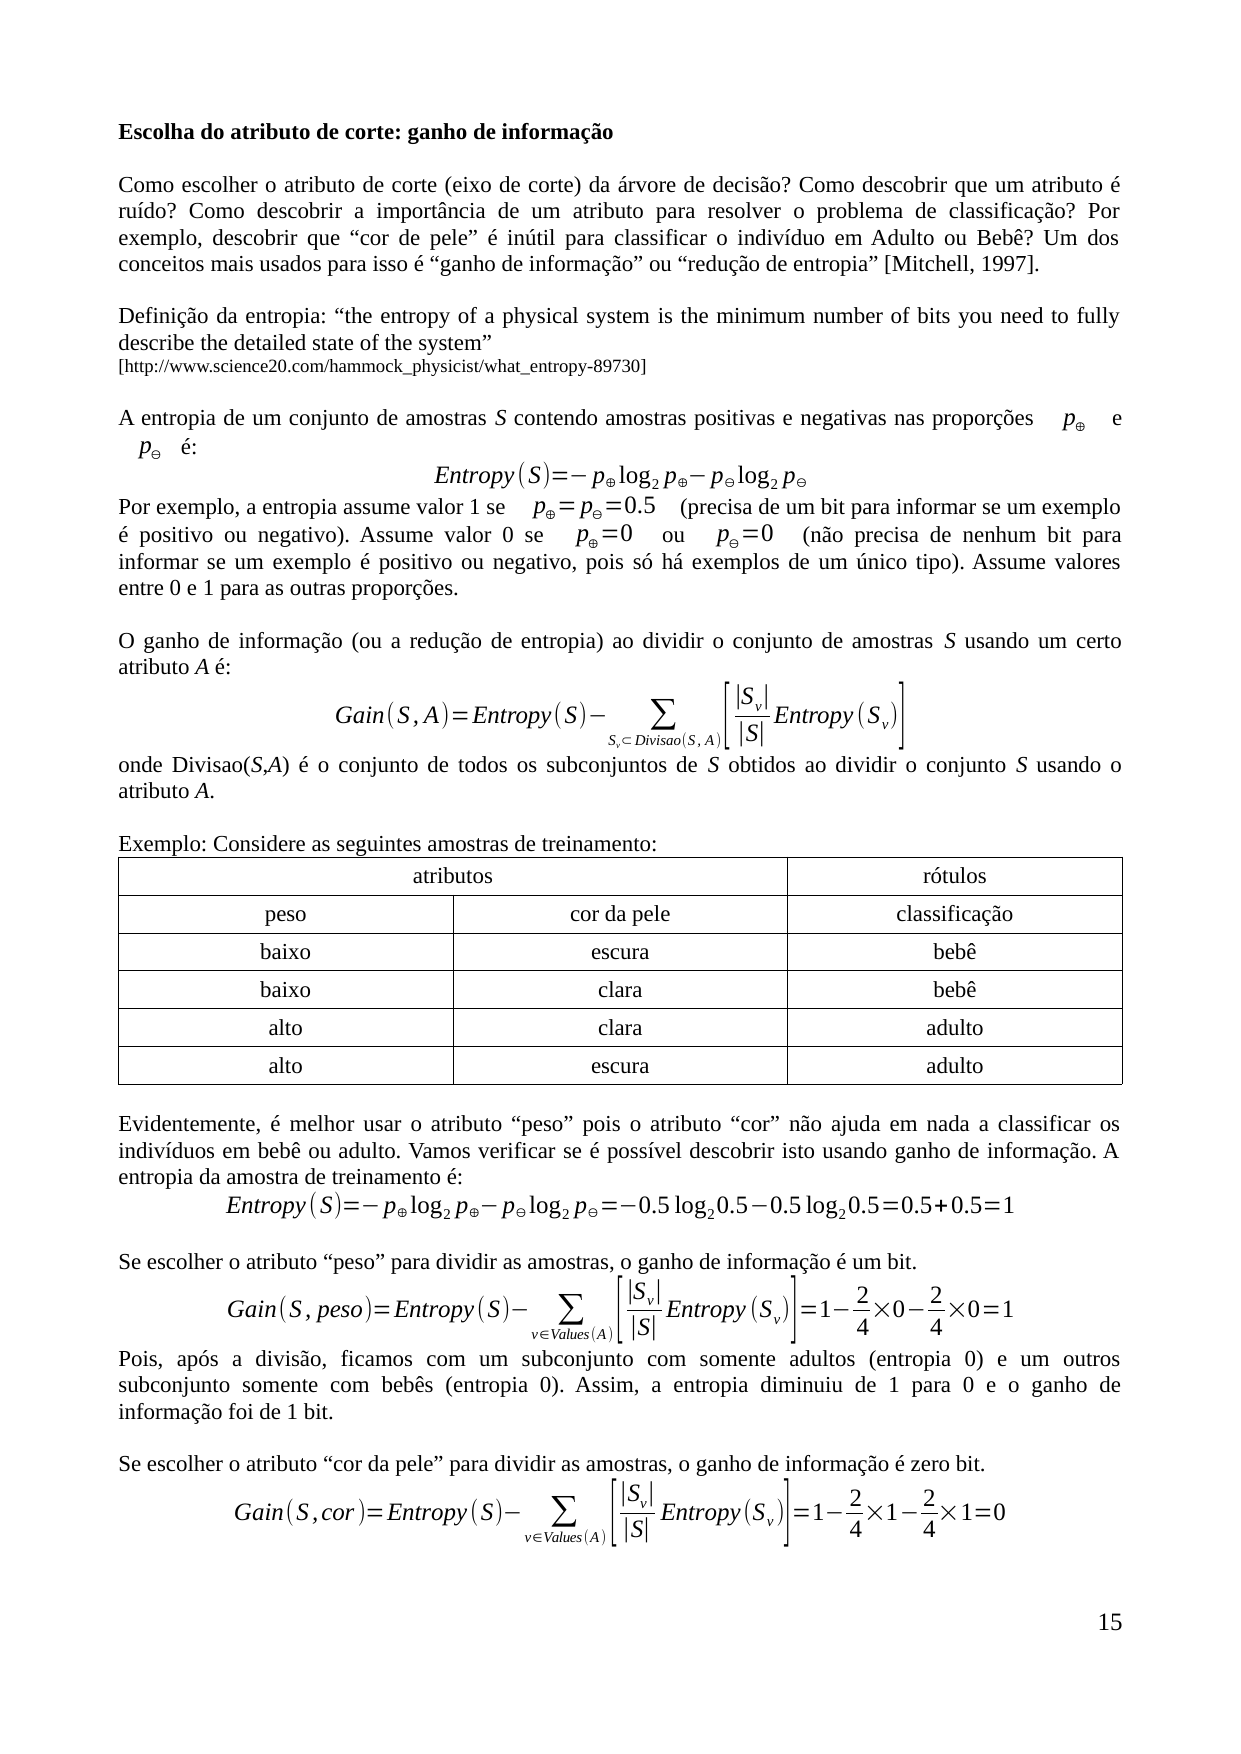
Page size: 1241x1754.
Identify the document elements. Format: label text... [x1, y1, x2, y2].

text Evidentemente, é melhor usar o atributo “peso” pois o atributo “cor” não ajuda em nada a classificar os indivíduos em bebê ou adulto. Vamos verificar se é possível descobrir isto usando ganho de informação. A entropia da amostra de treinamento é: [118, 1111, 1122, 1189]
table_cell baixo [119, 971, 453, 1008]
table_cell classificação [788, 896, 1122, 932]
text Se escolher o atributo “cor da pele” para dividir as amostras, o ganho de informação é zero bit. [118, 1450, 1122, 1477]
text Por exemplo, a entropia assume valor 1 se (precisa de um bit para informar se um exemplo é positivo ou negativo). Assume valor 0 se ou (não precisa de nenhum bit para informar se um exemplo é positivo ou negativo, pois só há exemplos de um único tipo). Assume valores entre 0 e 1 para as outras proporções. [118, 492, 1122, 601]
table_header rótulos [788, 858, 1122, 894]
text onde Divisao(S,A) é o conjunto de todos os subconjuntos de S obtidos ao dividir o conjunto S usando o atributo A. [118, 751, 1122, 804]
text Se escolher o atributo “peso” para dividir as amostras, o ganho de informação é um bit. [118, 1248, 1122, 1274]
table_cell bebê [788, 934, 1122, 970]
table_cell alto [119, 1047, 453, 1084]
table_cell clara [454, 1009, 787, 1046]
text Exemplo: Considere as seguintes amostras de treinamento: [118, 830, 1122, 857]
table_cell alto [119, 1009, 453, 1046]
table_cell adulto [788, 1009, 1122, 1046]
table_cell escura [454, 934, 787, 970]
text Escolha do atributo de corte: ganho de informação [118, 118, 1122, 144]
table_cell baixo [119, 934, 453, 970]
text A entropia de um conjunto de amostras S contendo amostras positivas e negativas nas proporções e é: [118, 403, 1122, 460]
table_cell peso [119, 896, 453, 932]
text O ganho de informação (ou a redução de entropia) ao dividir o conjunto de amostras S usando um certo atributo A é: [118, 627, 1122, 680]
table_cell cor da pele [454, 896, 787, 932]
text Pois, após a divisão, ficamos com um subconjunto com somente adultos (entropia 0) e um outros subconjunto somente com bebês (entropia 0). Assim, a entropia diminuiu de 1 para 0 e o ganho de informação foi de 1 bit. [118, 1345, 1122, 1424]
table_cell escura [454, 1047, 787, 1084]
table_header atributos [119, 858, 787, 894]
text Como escolher o atributo de corte (eixo de corte) da árvore de decisão? Como descobrir que um atributo é ruído? Como descobrir a importância de um atributo para resolver o problema de classificação? Por exemplo, descobrir que “cor de pele” é inútil para classificar o indivíduo em Adulto ou Bebê? Um dos conceitos mais usados para isso é “ganho de informação” ou “redução de entropia” [Mitchell, 1997]. [118, 171, 1122, 276]
table_cell adulto [788, 1047, 1122, 1084]
text Definição da entropia: “the entropy of a physical system is the minimum number of bits you need to fully describe the detailed state of the system” [118, 303, 1122, 355]
table_cell clara [454, 971, 787, 1008]
text [http://www.science20.com/hammock_physicist/what_entropy-89730] [118, 355, 1122, 377]
table_cell bebê [788, 971, 1122, 1008]
